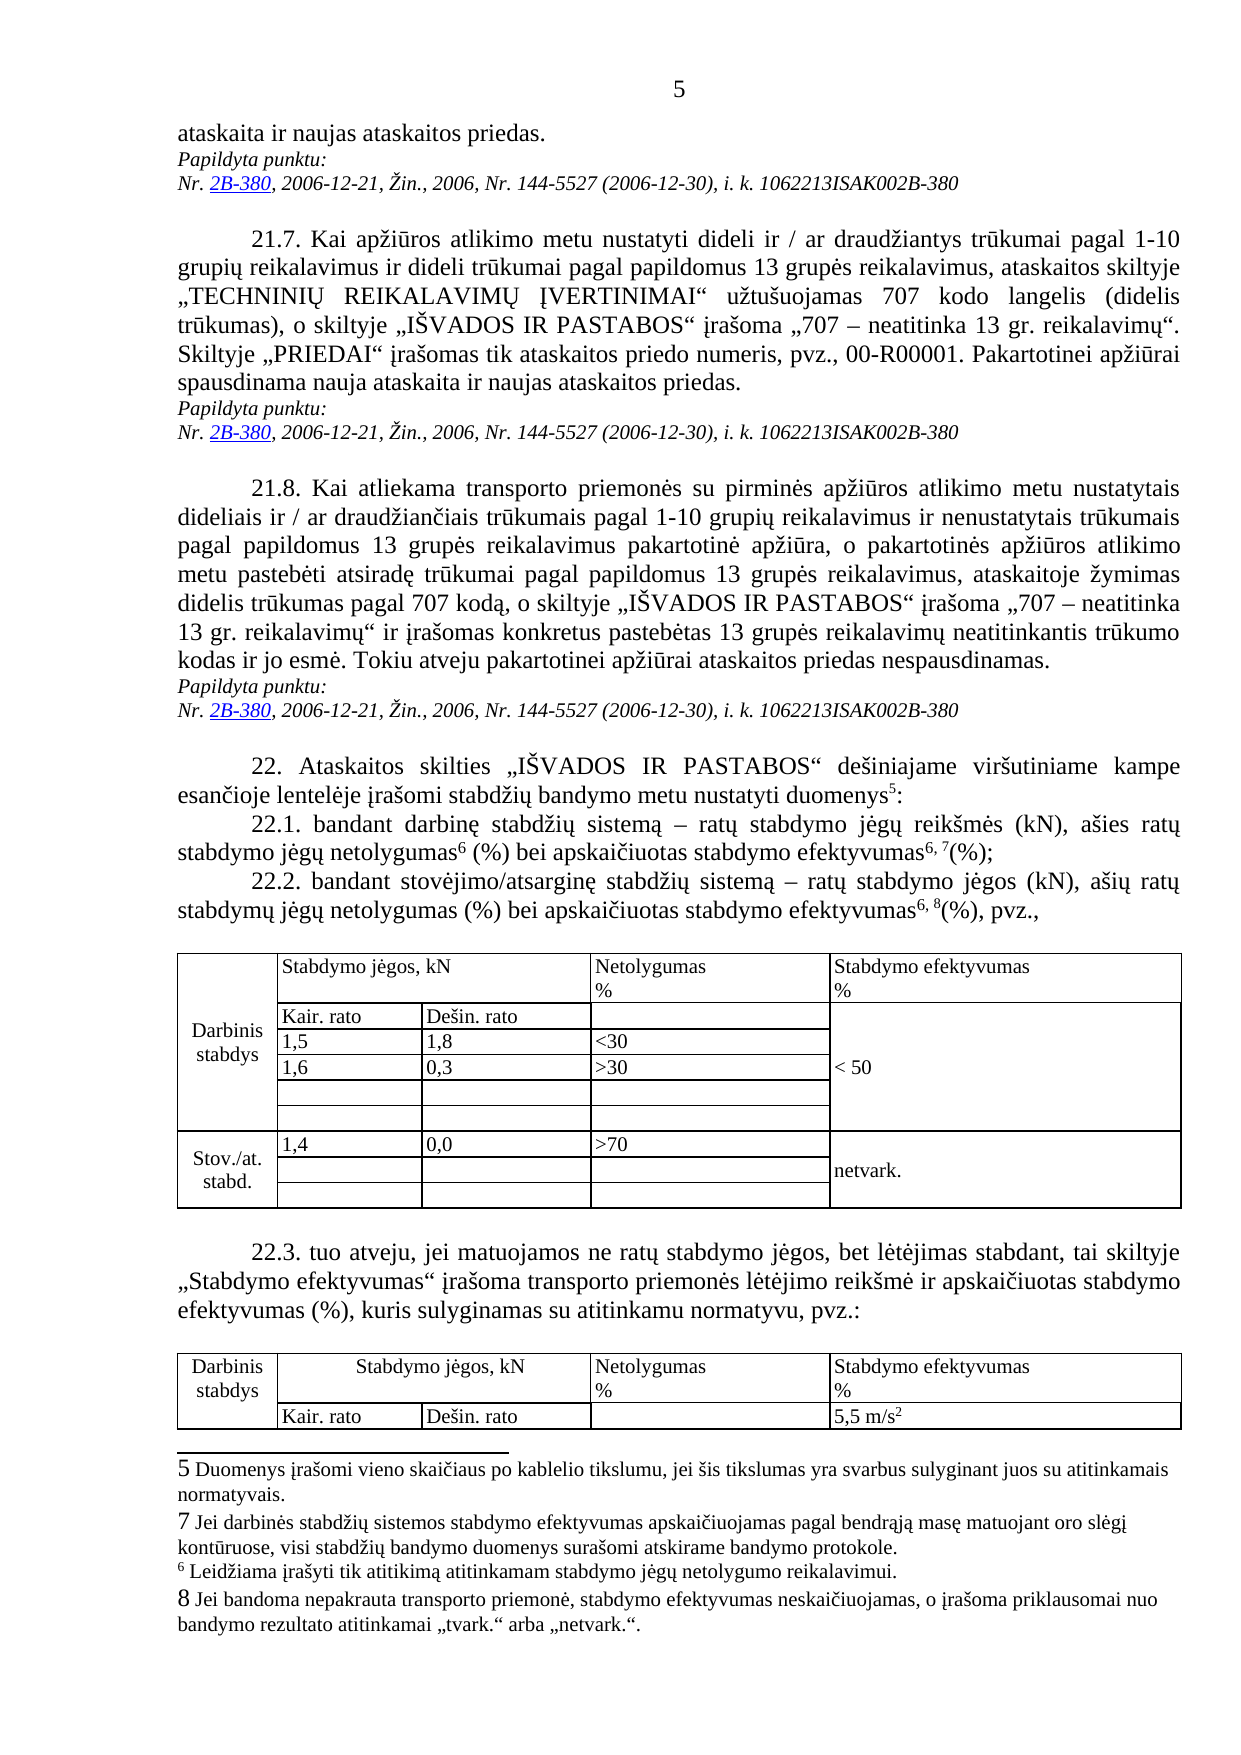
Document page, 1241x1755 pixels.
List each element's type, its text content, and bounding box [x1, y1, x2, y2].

text ataskaita ir naujas ataskaitos priedas. [177, 118, 1181, 147]
table_cell 1,4 [278, 1132, 282, 1156]
table_cell [278, 1183, 282, 1207]
table_cell Stov./at. stabd. [178, 1132, 277, 1207]
text Papildyta punktu: [177, 674, 1181, 698]
text 6 Leidžiama įrašyti tik atitikimą atitinkamam stabdymo jėgų netolygumo reikalavimui. [177, 1559, 1181, 1583]
table_cell 1,5 [278, 1030, 282, 1053]
table_header Darbinis stabdys [178, 954, 277, 1130]
table_cell [592, 1003, 829, 1028]
table_cell netvark. [831, 1132, 1180, 1207]
text 22.2. bandant stovėjimo/atsarginę stabdžių sistemą – ratų stabdymo jėgos (kN), ašių ratų stabdymų jėgų netolygumas (%) bei apskaičiuotas stabdymo efektyvumas6, (%), pvz., [177, 866, 1181, 924]
text Nr. 2B-380, 2006-12-21, Žin., 2006, Nr. 144-5527 (2006-12-30), i. k. 1062213ISAK002B-380 [177, 698, 1181, 722]
text Jei bandoma nepakrauta transporto priemonė, stabdymo efektyvumas neskaičiuojamas, o įrašoma priklausomai nuo bandymo rezultato atitinkamai „tvark.“ arba „netvark.“. [177, 1583, 1181, 1636]
table_cell [278, 1106, 282, 1130]
table_header Stabdymo jėgos, kN [278, 1354, 590, 1402]
table_header Stabdymo jėgos, kN [278, 954, 590, 1002]
text 21.8. Kai atliekama transporto priemonės su pirminės apžiūros atlikimo metu nustatytais dideliais ir / ar draudžiančiais trūkumais pagal 1-10 grupių reikalavimus ir nenustatytais trūkumais pagal papildomus 13 grupės reikalavimus pakartotinė apžiūra, o pakartotinės apžiūros atlikimo metu pastebėti atsiradę trūkumai pagal papildomus 13 grupės reikalavimus, ataskaitoje žymimas didelis trūkumas pagal 707 kodą, o skiltyje „IŠVADOS IR PASTABOS“ įrašoma „707 – neatitinka 13 gr. reikalavimų“ ir įrašomas konkretus pastebėtas 13 grupės reikalavimų neatitinkantis trūkumo kodas ir jo esmė. Tokiu atveju pakartotinei apžiūrai ataskaitos priedas nespausdinamas. [177, 473, 1181, 674]
text Nr. 2B-380, 2006-12-21, Žin., 2006, Nr. 144-5527 (2006-12-30), i. k. 1062213ISAK002B-380 [177, 420, 1181, 444]
table_cell [278, 1081, 282, 1105]
text 22.1. bandant darbinę stabdžių sistemą – ratų stabdymo jėgų reikšmės (kN), ašies ratų stabdymo jėgų netolygumas6 (%) bei apskaičiuotas stabdymo efektyvumas6, (%); [177, 809, 1181, 866]
table_cell < 50 [831, 1003, 1180, 1130]
text Duomenys įrašomi vieno skaičiaus po kablelio tikslumu, jei šis tikslumas yra svarbus sulyginant juos su atitinkamais normatyvais. [177, 1453, 1181, 1506]
text Papildyta punktu: [177, 396, 1181, 420]
text 21.7. Kai apžiūros atlikimo metu nustatyti dideli ir / ar draudžiantys trūkumai pagal 1-10 grupių reikalavimus ir dideli trūkumai pagal papildomus 13 grupės reikalavimus, ataskaitos skiltyje „TECHNINIŲ REIKALAVIMŲ ĮVERTINIMAI“ užtušuojamas 707 kodo langelis (didelis trūkumas), o skiltyje „IŠVADOS IR PASTABOS“ įrašoma „707 – neatitinka 13 gr. reikalavimų“. Skiltyje „PRIEDAI“ įrašomas tik ataskaitos priedo numeris, pvz., 00-R00001. Pakartotinei apžiūrai spausdinama nauja ataskaita ir naujas ataskaitos priedas. [177, 224, 1181, 396]
text Papildyta punktu: [177, 147, 1181, 171]
table_cell [278, 1158, 282, 1182]
table_cell 1,6 [278, 1055, 282, 1079]
table_cell 5,5 m/s2 [831, 1403, 1180, 1428]
table_header Darbinis stabdys [178, 1354, 277, 1428]
table_cell [592, 1403, 829, 1428]
text 22.3. tuo atveju, jei matuojamos ne ratų stabdymo jėgos, bet lėtėjimas stabdant, tai skiltyje „Stabdymo efektyvumas“ įrašoma transporto priemonės lėtėjimo reikšmė ir apskaičiuotas stabdymo efektyvumas (%), kuris sulyginamas su atitinkamu normatyvu, pvz.: [177, 1237, 1181, 1324]
text Nr. 2B-380, 2006-12-21, Žin., 2006, Nr. 144-5527 (2006-12-30), i. k. 1062213ISAK002B-380 [177, 171, 1181, 195]
text 22. Ataskaitos skilties „IŠVADOS IR PASTABOS“ dešiniajame viršutiniame kampe esančioje lentelėje įrašomi stabdžių bandymo metu nustatyti duomenys: [177, 751, 1181, 809]
text Jei darbinės stabdžių sistemos stabdymo efektyvumas apskaičiuojamas pagal bendrąją masę matuojant oro slėgį kontūruose, visi stabdžių bandymo duomenys surašomi atskirame bandymo protokole. [177, 1506, 1181, 1559]
